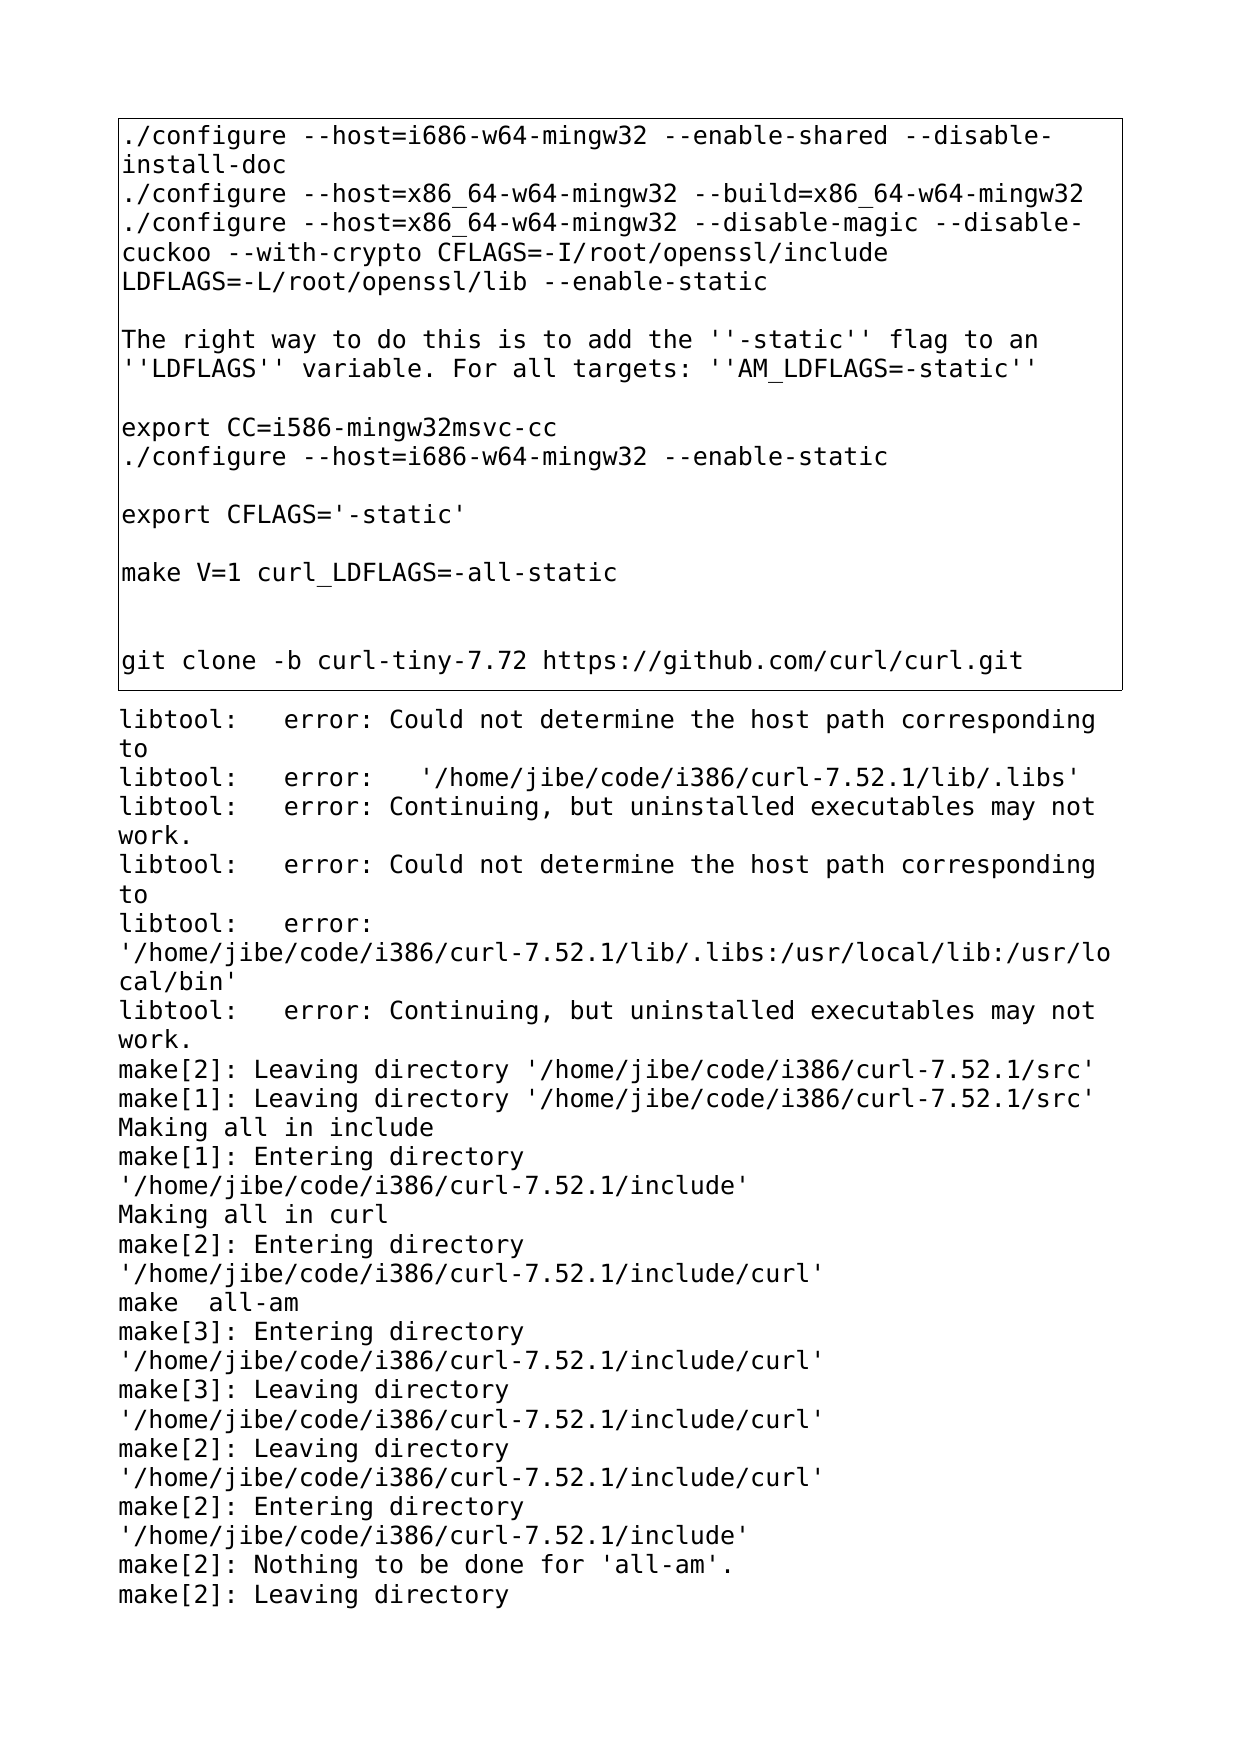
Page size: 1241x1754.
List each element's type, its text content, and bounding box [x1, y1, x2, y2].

table_header ./configure --host=i686-w64-mingw32 --enable-shared --disable-install-doc ./configure --host=x86_64-w64-mingw32 --build=x86_64-w64-mingw32 ./configure --host=x86_64-w64-mingw32 --disable-magic --disable-cuckoo --with-crypto CFLAGS=-I/root/openssl/include LDFLAGS=-L/root/openssl/lib --enable-static The right way to do this is to add the ''-static'' flag to an ''LDFLAGS'' variable. For all targets: ''AM_LDFLAGS=-static'' export CC=i586-mingw32msvc-cc ./configure --host=i686-w64-mingw32 --enable-static export CFLAGS='-static' make V=1 curl_LDFLAGS=-all-static git clone -b curl-tiny-7.72 https://github.com/curl/curl.git [119, 119, 1122, 690]
text libtool: error: Could not determine the host path corresponding to libtool: error: '/home/jibe/code/i386/curl-7.52.1/lib/.libs' libtool: error: Continuing, but uninstalled executables may not work. libtool: error: Could not determine the host path corresponding to libtool: error: '/home/jibe/code/i386/curl-7.52.1/lib/.libs:/usr/local/lib:/usr/local/bin' libtool: error: Continuing, but uninstalled executables may not work. make[2]: Leaving directory '/home/jibe/code/i386/curl-7.52.1/src' make[1]: Leaving directory '/home/jibe/code/i386/curl-7.52.1/src' Making all in include make[1]: Entering directory '/home/jibe/code/i386/curl-7.52.1/include' Making all in curl make[2]: Entering directory '/home/jibe/code/i386/curl-7.52.1/include/curl' make all-am make[3]: Entering directory '/home/jibe/code/i386/curl-7.52.1/include/curl' make[3]: Leaving directory '/home/jibe/code/i386/curl-7.52.1/include/curl' make[2]: Leaving directory '/home/jibe/code/i386/curl-7.52.1/include/curl' make[2]: Entering directory '/home/jibe/code/i386/curl-7.52.1/include' make[2]: Nothing to be done for 'all-am'. make[2]: Leaving directory [118, 705, 1122, 1609]
